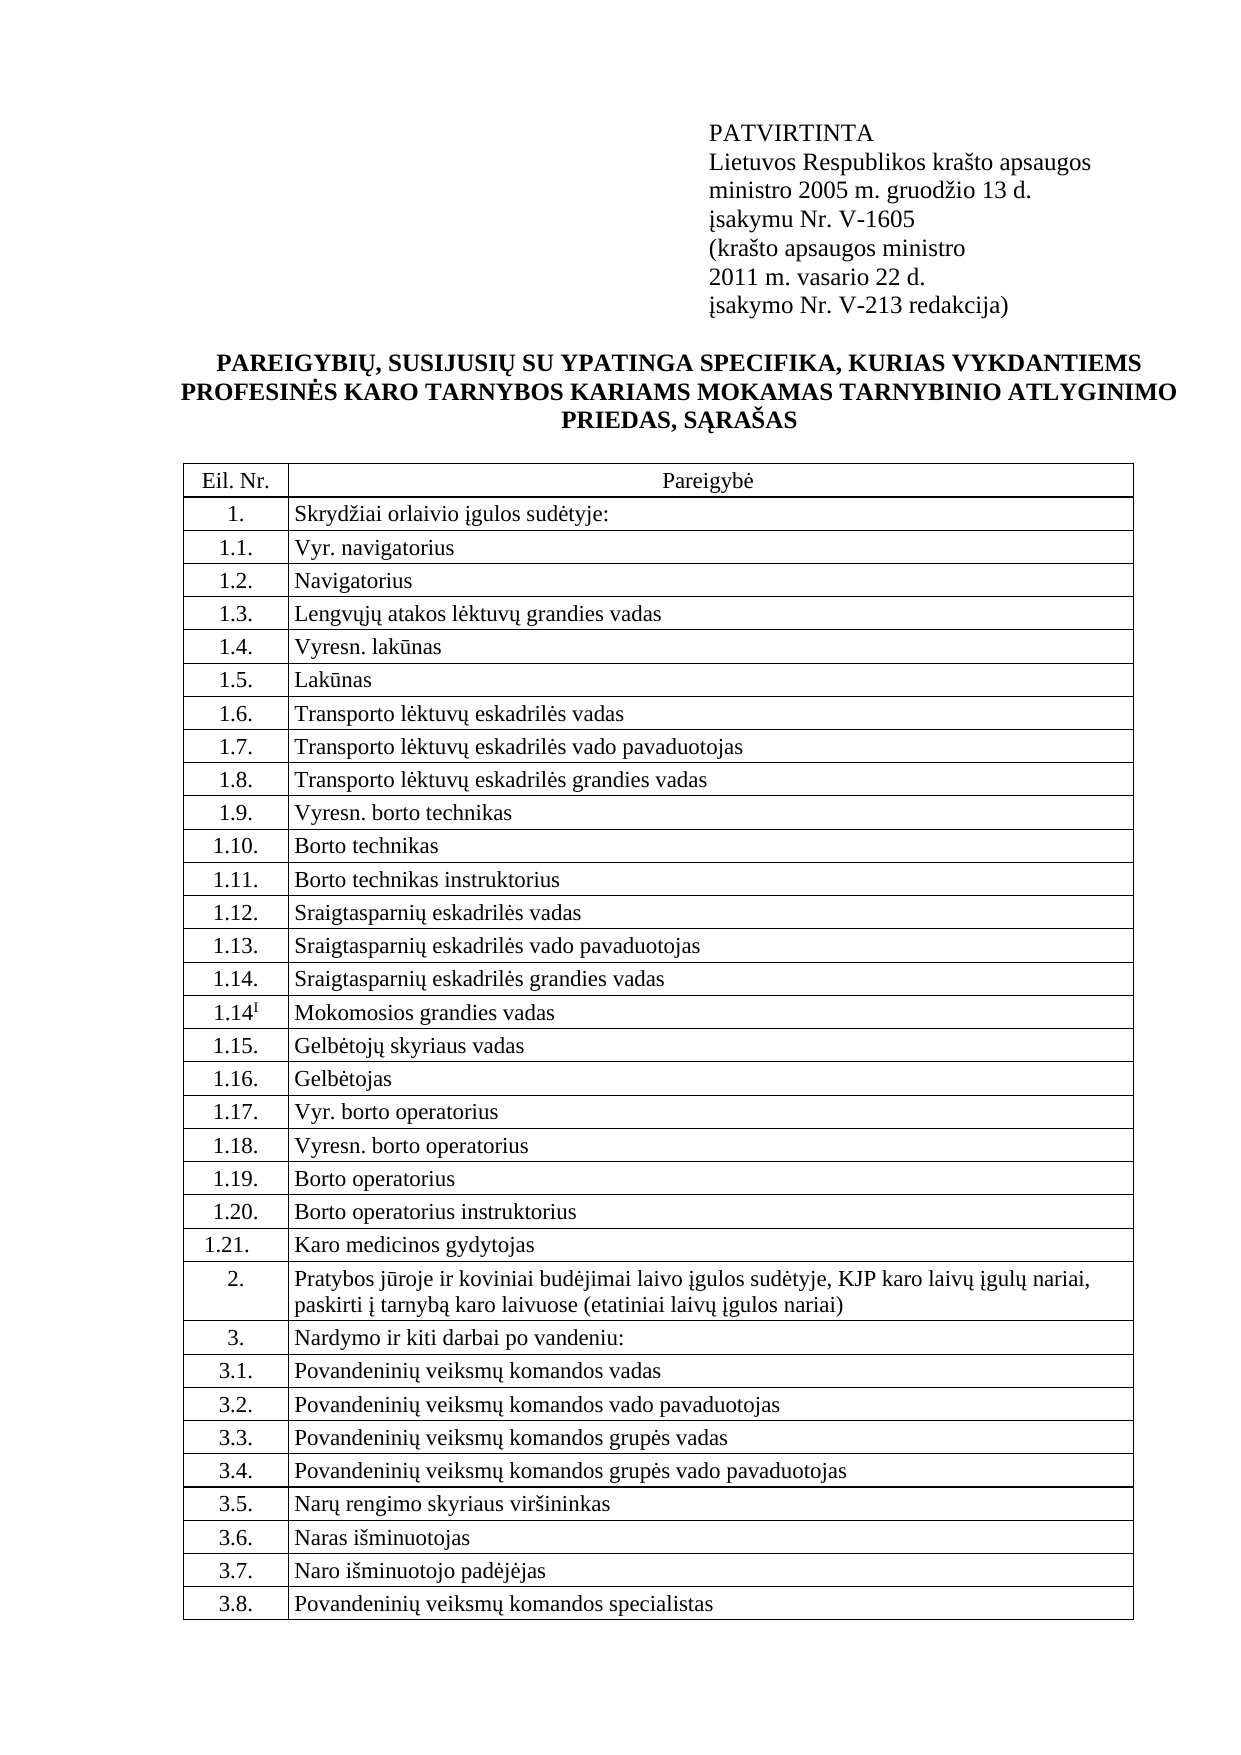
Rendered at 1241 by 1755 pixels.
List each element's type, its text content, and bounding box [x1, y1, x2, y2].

table_cell 3.4. [184, 1454, 288, 1486]
table_cell 1.13. [184, 929, 288, 962]
table_cell 3.3. [184, 1421, 288, 1453]
table_cell 1.6. [184, 697, 288, 729]
table_cell Sraigtasparnių eskadrilės grandies vadas [289, 963, 1133, 995]
text Lietuvos Respublikos krašto apsaugos [177, 147, 1181, 176]
table_cell 1.16. [184, 1062, 288, 1094]
table_cell Transporto lėktuvų eskadrilės vadas [289, 697, 1133, 729]
table_cell 3.6. [184, 1521, 288, 1553]
table_cell 1.15. [184, 1029, 288, 1061]
table_cell 1.9. [184, 796, 288, 829]
table_cell 2. [184, 1262, 288, 1320]
table_cell Vyresn. borto operatorius [289, 1129, 1133, 1161]
table_cell 3.5. [184, 1488, 288, 1519]
table_header Pareigybė [289, 464, 1133, 496]
table_cell 1.14I [184, 996, 288, 1028]
table_header Eil. Nr. [184, 464, 288, 496]
table_cell 1.8. [184, 763, 288, 795]
table_cell 1.11. [184, 863, 288, 895]
table_cell Gelbėtojų skyriaus vadas [289, 1029, 1133, 1061]
table_cell 1.17. [184, 1096, 288, 1128]
table_cell Lakūnas [289, 664, 1133, 696]
table_cell 1.12. [184, 896, 288, 928]
table_cell Naro išminuotojo padėjėjas [289, 1554, 1133, 1586]
table_cell Nardymo ir kiti darbai po vandeniu: [289, 1321, 1133, 1353]
table_cell Borto operatorius [289, 1162, 1133, 1194]
table_cell Pratybos jūroje ir koviniai budėjimai laivo įgulos sudėtyje, KJP karo laivų įgulų nariai, paskirti į tarnybą karo laivuose (etatiniai laivų įgulos nariai) [289, 1262, 1133, 1320]
table_cell Sraigtasparnių eskadrilės vadas [289, 896, 1133, 928]
table_cell 1.19. [184, 1162, 288, 1194]
table_cell 3.8. [184, 1587, 288, 1619]
table_cell Narų rengimo skyriaus viršininkas [289, 1488, 1133, 1519]
table_cell 1.21. [184, 1229, 288, 1261]
table_cell Povandeninių veiksmų komandos grupės vado pavaduotojas [289, 1454, 1133, 1486]
table_cell 1.1. [184, 531, 288, 563]
text PATVIRTINTA [709, 118, 1181, 147]
table_cell Vyr. borto operatorius [289, 1096, 1133, 1128]
table_cell 3. [184, 1321, 288, 1353]
text (krašto apsaugos ministro [177, 233, 1181, 262]
table_cell Lengvųjų atakos lėktuvų grandies vadas [289, 597, 1133, 629]
table_cell Povandeninių veiksmų komandos specialistas [289, 1587, 1133, 1619]
table_cell Vyr. navigatorius [289, 531, 1133, 563]
text 2011 m. vasario 22 d. [177, 262, 1181, 291]
table_cell Borto operatorius instruktorius [289, 1195, 1133, 1227]
table_cell 1.18. [184, 1129, 288, 1161]
table_cell 1.10. [184, 830, 288, 862]
table_cell Naras išminuotojas [289, 1521, 1133, 1553]
text įsakymo Nr. V-213 redakcija) [177, 291, 1181, 319]
table_cell 3.1. [184, 1355, 288, 1387]
table_cell 3.2. [184, 1388, 288, 1420]
table_cell Borto technikas instruktorius [289, 863, 1133, 895]
table_cell 1.14. [184, 963, 288, 995]
table_cell 1.5. [184, 664, 288, 696]
table_cell Sraigtasparnių eskadrilės vado pavaduotojas [289, 929, 1133, 962]
table_cell Povandeninių veiksmų komandos vado pavaduotojas [289, 1388, 1133, 1420]
table_cell 1.20. [184, 1195, 288, 1227]
table_cell Karo medicinos gydytojas [289, 1229, 1133, 1261]
table_cell Gelbėtojas [289, 1062, 1133, 1094]
table_cell 1.4. [184, 630, 288, 662]
table_cell Mokomosios grandies vadas [289, 996, 1133, 1028]
text įsakymu Nr. V-1605 [177, 204, 1181, 233]
text PAREIGYBIŲ, SUSIJUSIŲ SU YPATINGA SPECIFIKA, KURIAS VYKDANTIEMS PROFESINĖS KARO TARNYBOS KARIAMS MOKAMAS TARNYBINIO ATLYGINIMO PRIEDAS, SĄRAŠAS [177, 348, 1181, 434]
table_cell Povandeninių veiksmų komandos vadas [289, 1355, 1133, 1387]
table_cell Navigatorius [289, 564, 1133, 596]
table_cell Vyresn. lakūnas [289, 630, 1133, 662]
table_cell 1.7. [184, 730, 288, 762]
table_cell Povandeninių veiksmų komandos grupės vadas [289, 1421, 1133, 1453]
table_cell Borto technikas [289, 830, 1133, 862]
table_cell 1.2. [184, 564, 288, 596]
table_cell 1. [184, 498, 288, 529]
table_cell 1.3. [184, 597, 288, 629]
table_cell Skrydžiai orlaivio įgulos sudėtyje: [289, 498, 1133, 529]
table_cell 3.7. [184, 1554, 288, 1586]
table_cell Vyresn. borto technikas [289, 796, 1133, 829]
text ministro 2005 m. gruodžio 13 d. [177, 176, 1181, 204]
table_cell Transporto lėktuvų eskadrilės vado pavaduotojas [289, 730, 1133, 762]
table_cell Transporto lėktuvų eskadrilės grandies vadas [289, 763, 1133, 795]
